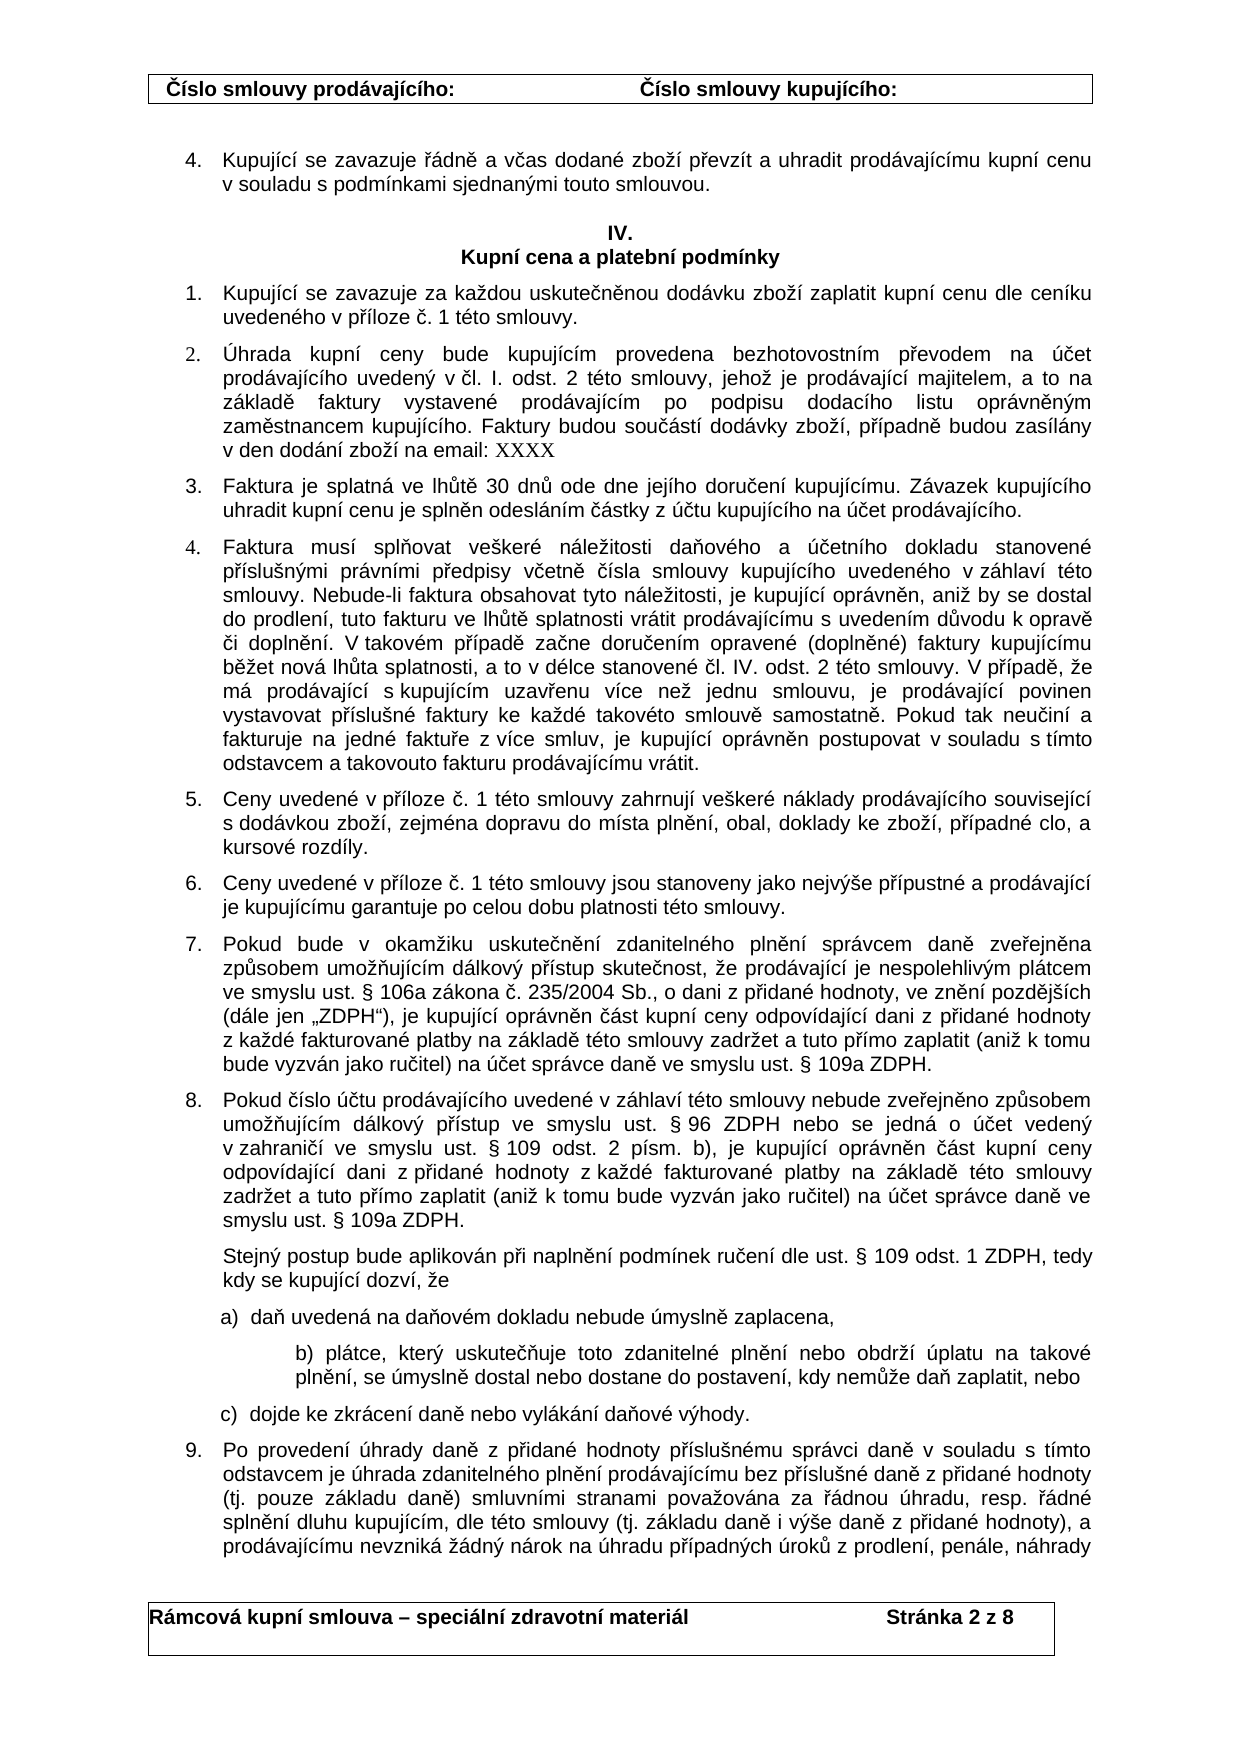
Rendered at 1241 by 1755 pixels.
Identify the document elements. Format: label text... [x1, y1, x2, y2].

text IV. [148, 221, 1093, 244]
text b) plátce, který uskutečňuje toto zdanitelné plnění nebo obdrží úplatu na takové plnění, se úmyslně dostal nebo dostane do postavení, kdy nemůže daň zaplatit, nebo [295, 1341, 1093, 1389]
list Ceny uvedené v příloze č. 1 této smlouvy jsou stanoveny jako nejvýše přípustné a prodávající je kupujícímu garantuje po celou dobu platnosti této smlouvy. [185, 871, 1093, 919]
list Faktura musí splňovat veškeré náležitosti daňového a účetního dokladu stanovené příslušnými právními předpisy včetně čísla smlouvy kupujícího uvedeného v záhlaví této smlouvy. Nebude-li faktura obsahovat tyto náležitosti, je kupující oprávněn, aniž by se dostal do prodlení, tuto fakturu ve lhůtě splatnosti vrátit prodávajícímu s uvedením důvodu k opravě či doplnění. V takovém případě začne doručením opravené (doplněné) faktury kupujícímu běžet nová lhůta splatnosti, a to v délce stanovené čl. IV. odst. 2 této smlouvy. V případě, že má prodávající s kupujícím uzavřenu více než jednu smlouvu, je prodávající povinen vystavovat příslušné faktury ke každé takovéto smlouvě samostatně. Pokud tak neučiní a fakturuje na jedné faktuře z více smluv, je kupující oprávněn postupovat v souladu s tímto odstavcem a takovouto fakturu prodávajícímu vrátit. [185, 534, 1093, 774]
list Faktura je splatná ve lhůtě 30 dnů ode dne jejího doručení kupujícímu. Závazek kupujícího uhradit kupní cenu je splněn odesláním částky z účtu kupujícího na účet prodávajícího. [185, 474, 1093, 522]
text Stejný postup bude aplikován při naplnění podmínek ručení dle ust. § 109 odst. 1 ZDPH, tedy kdy se kupující dozví, že [223, 1244, 1093, 1292]
text Kupní cena a platební podmínky [148, 244, 1093, 268]
list Ceny uvedené v příloze č. 1 této smlouvy zahrnují veškeré náklady prodávajícího související s dodávkou zboží, zejména dopravu do místa plnění, obal, doklady ke zboží, případné clo, a kursové rozdíly. [185, 787, 1093, 859]
list Pokud číslo účtu prodávajícího uvedené v záhlaví této smlouvy nebude zveřejněno způsobem umožňujícím dálkový přístup ve smyslu ust. § 96 ZDPH nebo se jedná o účet vedený v zahraničí ve smyslu ust. § 109 odst. 2 písm. b), je kupující oprávněn část kupní ceny odpovídající dani z přidané hodnoty z každé fakturované platby na základě této smlouvy zadržet a tuto přímo zaplatit (aniž k tomu bude vyzván jako ručitel) na účet správce daně ve smyslu ust. § 109a ZDPH. [185, 1088, 1093, 1232]
list Kupující se zavazuje za každou uskutečněnou dodávku zboží zaplatit kupní cenu dle ceníku uvedeného v příloze č. 1 této smlouvy. [185, 281, 1093, 329]
text c) dojde ke zkrácení daně nebo vylákání daňové výhody. [148, 1401, 1093, 1425]
list Kupující se zavazuje řádně a včas dodané zboží převzít a uhradit prodávajícímu kupní cenu v souladu s podmínkami sjednanými touto smlouvou. [185, 148, 1093, 196]
text a) daň uvedená na daňovém dokladu nebude úmyslně zaplacena, [148, 1304, 1093, 1328]
list Úhrada kupní ceny bude kupujícím provedena bezhotovostním převodem na účet prodávajícího uvedený v čl. I. odst. 2 této smlouvy, jehož je prodávající majitelem, a to na základě faktury vystavené prodávajícím po podpisu dodacího listu oprávněným zaměstnancem kupujícího. Faktury budou součástí dodávky zboží, případně budou zasílány v den dodání zboží na email: XXXX [185, 341, 1093, 462]
list Pokud bude v okamžiku uskutečnění zdanitelného plnění správcem daně zveřejněna způsobem umožňujícím dálkový přístup skutečnost, že prodávající je nespolehlivým plátcem ve smyslu ust. § 106a zákona č. 235/2004 Sb., o dani z přidané hodnoty, ve znění pozdějších (dále jen „ZDPH“), je kupující oprávněn část kupní ceny odpovídající dani z přidané hodnoty z každé fakturované platby na základě této smlouvy zadržet a tuto přímo zaplatit (aniž k tomu bude vyzván jako ručitel) na účet správce daně ve smyslu ust. § 109a ZDPH. [185, 932, 1093, 1075]
list Po provedení úhrady daně z přidané hodnoty příslušnému správci daně v souladu s tímto odstavcem je úhrada zdanitelného plnění prodávajícímu bez příslušné daně z přidané hodnoty (tj. pouze základu daně) smluvními stranami považována za řádnou úhradu, resp. řádné splnění dluhu kupujícím, dle této smlouvy (tj. základu daně i výše daně z přidané hodnoty), a prodávajícímu nevzniká žádný nárok na úhradu případných úroků z prodlení, penále, náhrady [185, 1438, 1093, 1558]
